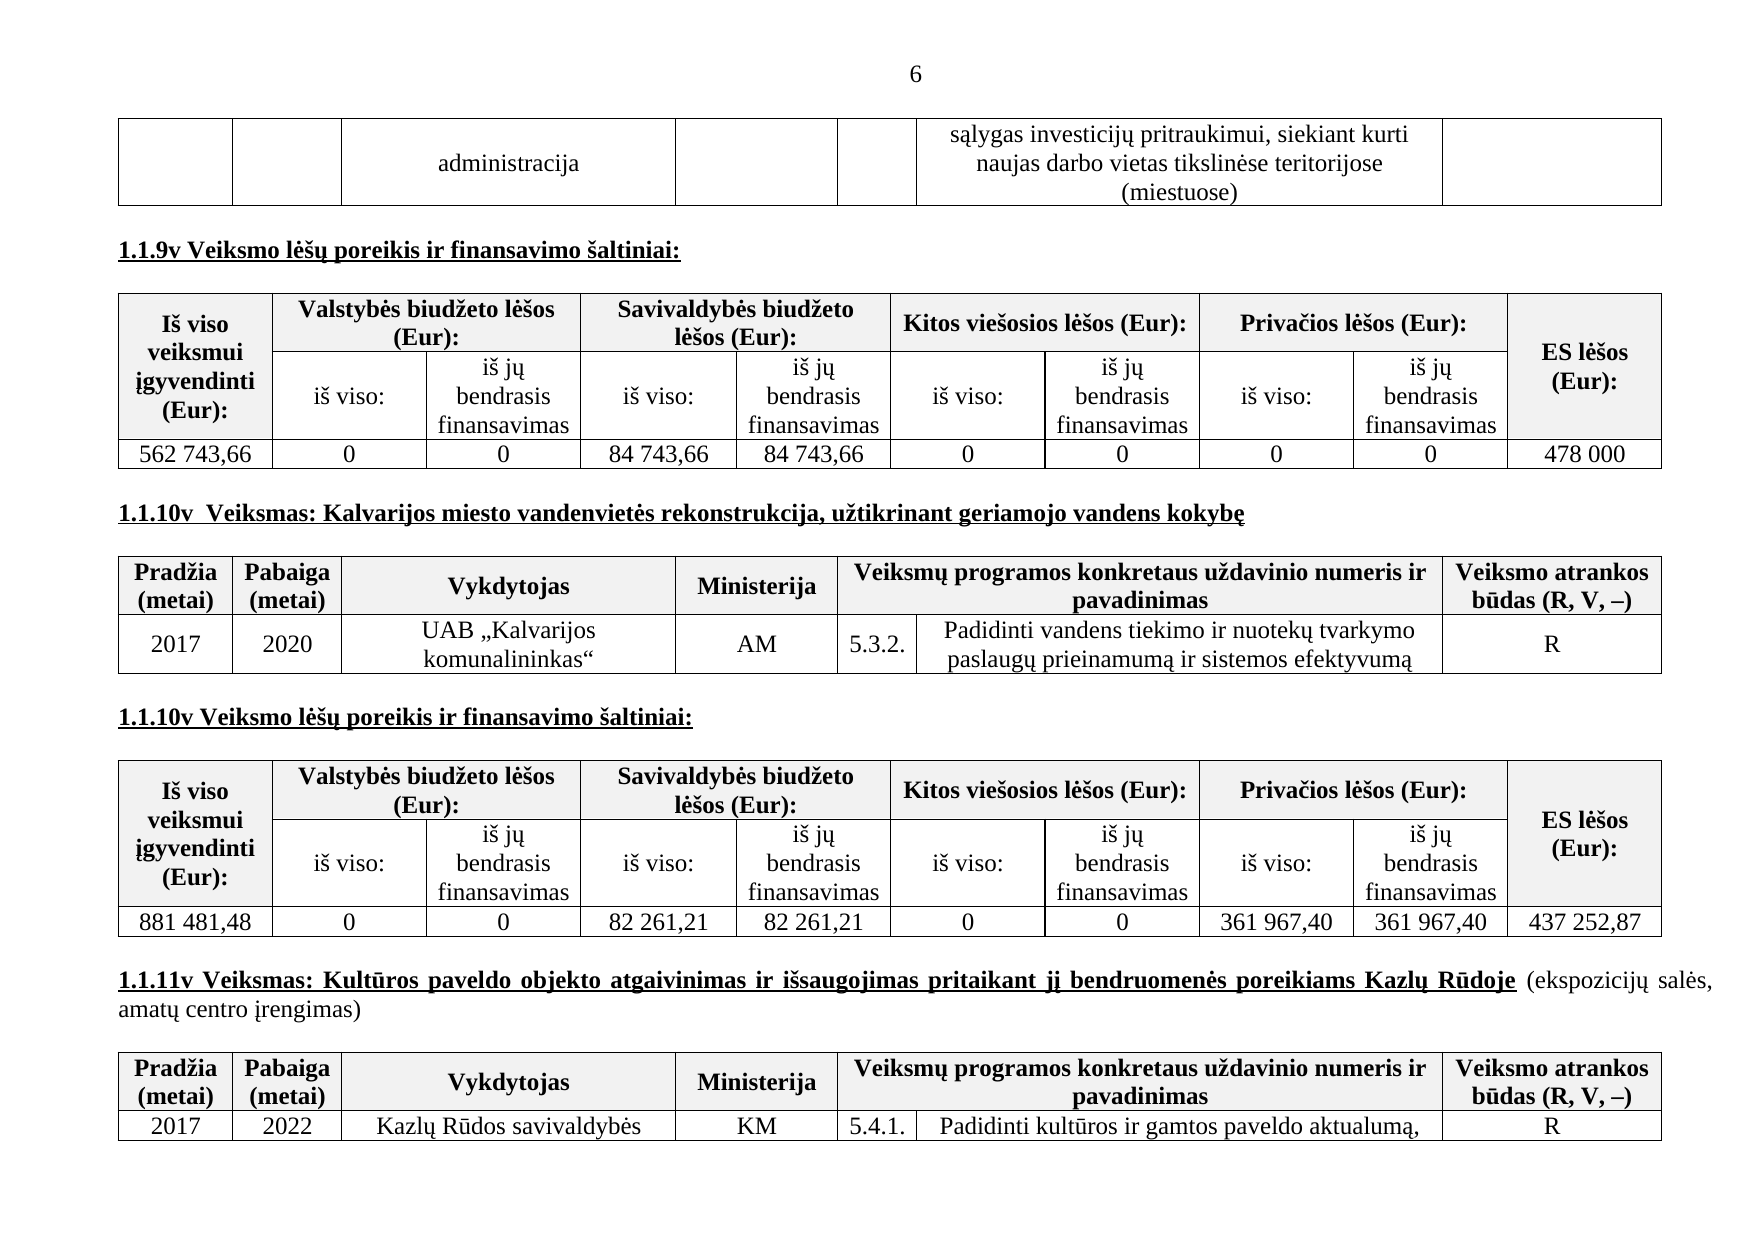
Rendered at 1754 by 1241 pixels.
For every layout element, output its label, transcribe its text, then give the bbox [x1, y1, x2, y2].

table_cell [676, 119, 837, 205]
table_cell sąlygas investicijų pritraukimui, siekiant kurti naujas darbo vietas tikslinėse teritorijose (miestuose) [917, 119, 1442, 205]
table_cell 2020 [233, 615, 341, 673]
table_cell iš jų bendrasis finansavimas [1046, 820, 1199, 906]
table_cell 5.3.2. [838, 615, 916, 673]
table_cell 361 967,40 [1200, 907, 1353, 936]
table_cell 0 [1046, 907, 1199, 936]
table_header Iš viso veiksmui įgyvendinti (Eur): [119, 761, 272, 906]
table_header Vykdytojas [342, 557, 675, 614]
table_cell 0 [427, 907, 580, 936]
table_cell iš viso: [581, 820, 736, 906]
table_header Savivaldybės biudžeto lėšos (Eur): [581, 761, 890, 818]
table_cell 0 [273, 440, 426, 468]
table_header Privačios lėšos (Eur): [1200, 761, 1507, 818]
table_cell Padidinti vandens tiekimo ir nuotekų tvarkymo paslaugų prieinamumą ir sistemos efektyvumą [917, 615, 1442, 673]
table_cell UAB „Kalvarijos komunalininkas“ [342, 615, 675, 673]
table_cell KM [676, 1111, 837, 1140]
table_cell R [1443, 1111, 1661, 1140]
table_header Pabaiga (metai) [233, 557, 341, 614]
table_header Pradžia (metai) [119, 1053, 232, 1110]
table_cell 0 [1354, 440, 1507, 468]
text 1.1.9v Veiksmo lėšų poreikis ir finansavimo šaltiniai: [118, 235, 1713, 264]
table_cell 84 743,66 [581, 440, 736, 468]
table_cell 2017 [119, 615, 232, 673]
table_cell [233, 119, 341, 205]
table_header Pradžia (metai) [119, 557, 232, 614]
table_cell iš jų bendrasis finansavimas [737, 820, 890, 906]
table_header ES lėšos (Eur): [1508, 761, 1661, 906]
table_header Veiksmo atrankos būdas (R, V, –) [1443, 1053, 1661, 1110]
table_header Veiksmo atrankos būdas (R, V, –) [1443, 557, 1661, 614]
table_cell iš viso: [1200, 820, 1353, 906]
text 1.1.10v Veiksmo lėšų poreikis ir finansavimo šaltiniai: [118, 702, 1713, 731]
table_cell iš viso: [273, 352, 426, 438]
table_cell 84 743,66 [737, 440, 890, 468]
table_cell 2017 [119, 1111, 232, 1140]
table_cell 562 743,66 [119, 440, 272, 468]
table_cell iš viso: [891, 352, 1044, 438]
table_cell iš viso: [273, 820, 426, 906]
table_cell 0 [891, 440, 1044, 468]
table_header ES lėšos (Eur): [1508, 294, 1661, 438]
table_cell iš jų bendrasis finansavimas [1354, 352, 1507, 438]
text 1.1.10v Veiksmas: Kalvarijos miesto vandenvietės rekonstrukcija, užtikrinant geriamojo vandens kokybę [118, 498, 1713, 527]
table_cell 361 967,40 [1354, 907, 1507, 936]
table_header Privačios lėšos (Eur): [1200, 294, 1507, 351]
table_cell iš viso: [581, 352, 736, 438]
table_header Ministerija [676, 557, 837, 614]
table_header Savivaldybės biudžeto lėšos (Eur): [581, 294, 890, 351]
table_header Valstybės biudžeto lėšos (Eur): [273, 294, 580, 351]
table_cell iš viso: [1200, 352, 1353, 438]
table_cell [838, 119, 916, 205]
table_cell 0 [427, 440, 580, 468]
table_header Pabaiga (metai) [233, 1053, 341, 1110]
table_cell R [1443, 615, 1661, 673]
table_cell iš jų bendrasis finansavimas [427, 820, 580, 906]
table_cell Kazlų Rūdos savivaldybės [342, 1111, 675, 1140]
table_cell 881 481,48 [119, 907, 272, 936]
table_header Veiksmų programos konkretaus uždavinio numeris ir pavadinimas [838, 1053, 1442, 1110]
table_cell 2022 [233, 1111, 341, 1140]
table_cell 0 [1046, 440, 1199, 468]
table_cell [1443, 119, 1661, 205]
table_header Veiksmų programos konkretaus uždavinio numeris ir pavadinimas [838, 557, 1442, 614]
table_cell Padidinti kultūros ir gamtos paveldo aktualumą, [917, 1111, 1442, 1140]
table_cell iš jų bendrasis finansavimas [1354, 820, 1507, 906]
table_cell 0 [891, 907, 1044, 936]
table_cell 478 000 [1508, 440, 1661, 468]
table_header Valstybės biudžeto lėšos (Eur): [273, 761, 580, 818]
table_header Kitos viešosios lėšos (Eur): [891, 761, 1199, 818]
table_cell iš jų bendrasis finansavimas [1046, 352, 1199, 438]
table_header Iš viso veiksmui įgyvendinti (Eur): [119, 294, 272, 438]
table_cell iš jų bendrasis finansavimas [427, 352, 580, 438]
table_cell 82 261,21 [737, 907, 890, 936]
table_cell 0 [1200, 440, 1353, 468]
table_cell iš viso: [891, 820, 1044, 906]
table_cell 437 252,87 [1508, 907, 1661, 936]
text 1.1.11v Veiksmas: Kultūros paveldo objekto atgaivinimas ir išsaugojimas pritaikant jį bendruomenės poreikiams Kazlų Rūdoje (ekspozicijų salės, amatų centro įrengimas) [118, 965, 1713, 1023]
table_header Vykdytojas [342, 1053, 675, 1110]
table_header Ministerija [676, 1053, 837, 1110]
table_cell AM [676, 615, 837, 673]
table_cell administracija [342, 119, 675, 205]
table_cell 5.4.1. [838, 1111, 916, 1140]
table_cell 0 [273, 907, 426, 936]
table_header Kitos viešosios lėšos (Eur): [891, 294, 1199, 351]
table_cell [119, 119, 232, 205]
table_cell iš jų bendrasis finansavimas [737, 352, 890, 438]
table_cell 82 261,21 [581, 907, 736, 936]
